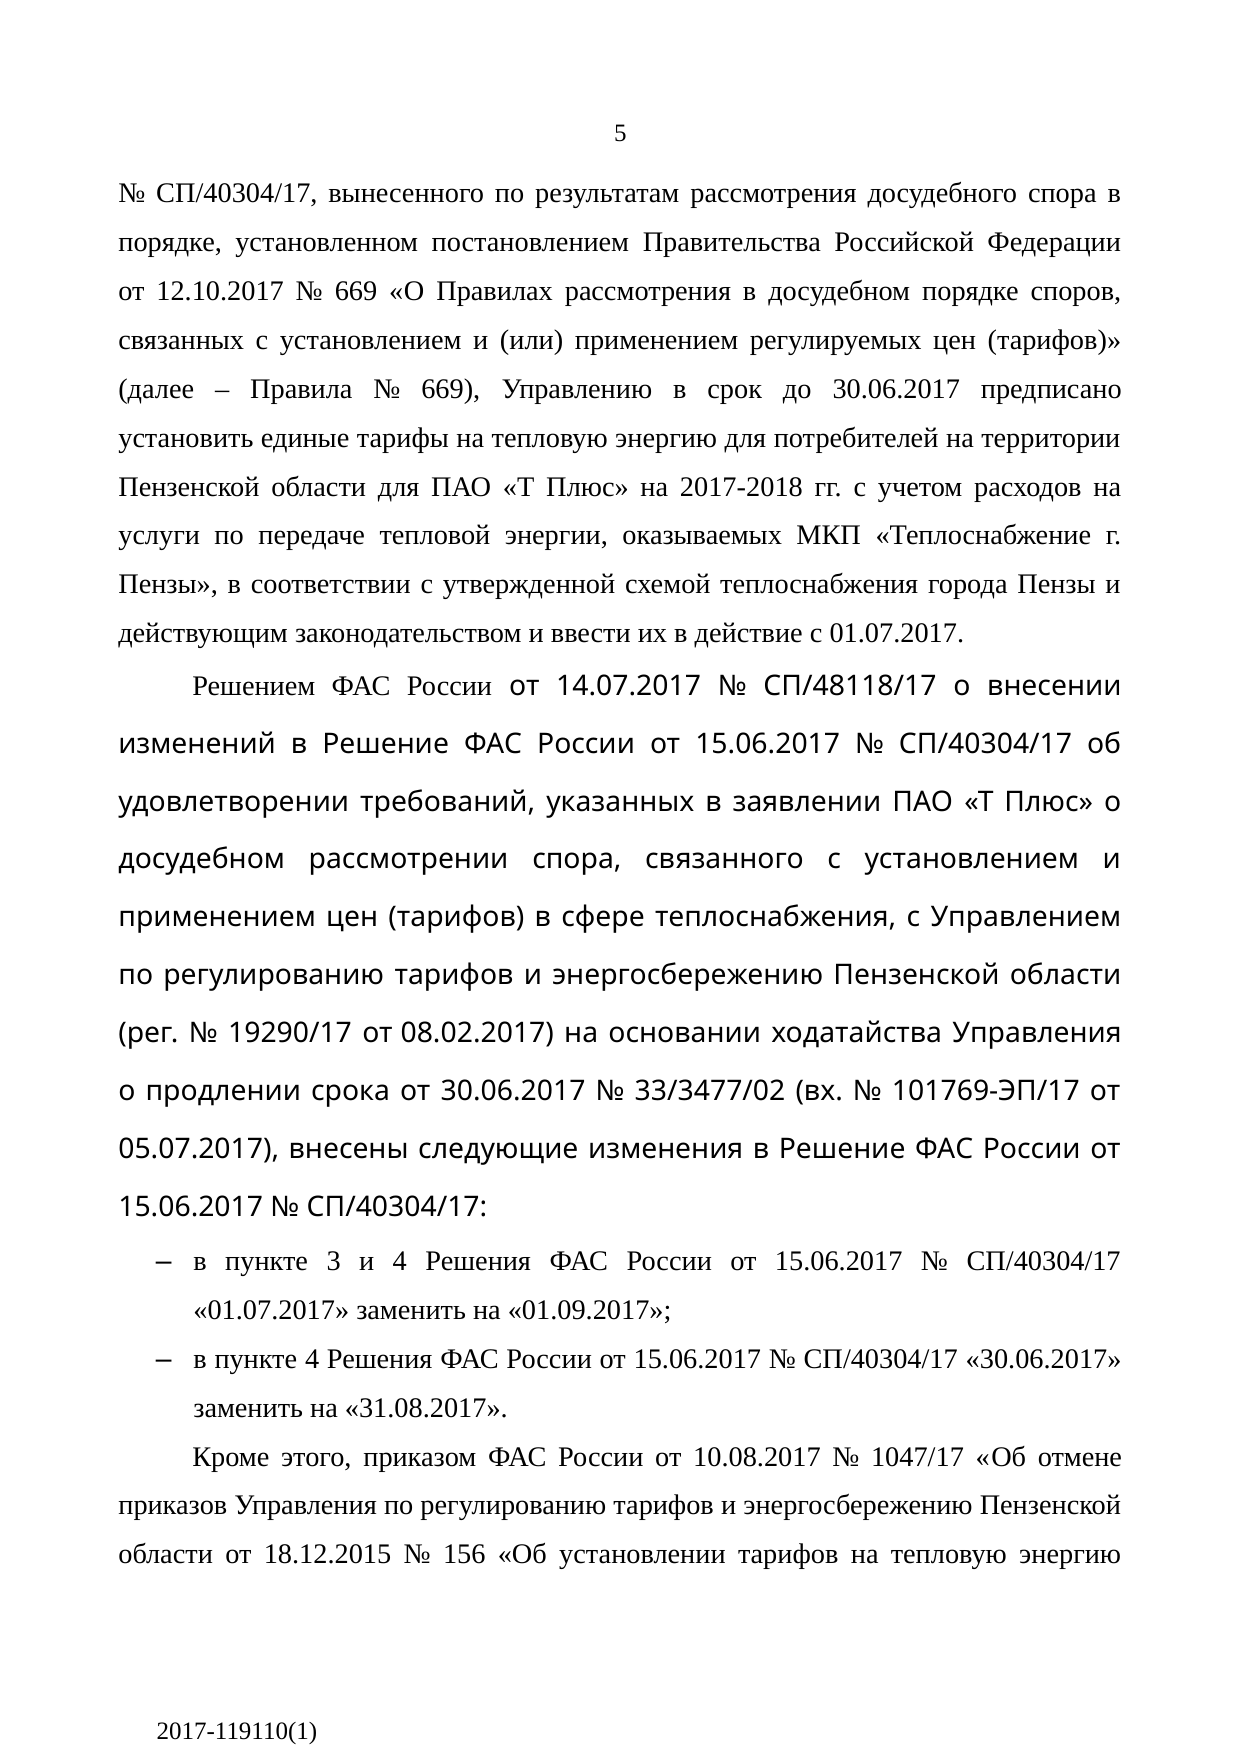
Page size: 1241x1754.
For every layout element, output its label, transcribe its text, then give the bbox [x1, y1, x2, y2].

text Решением ФАС России от 14.07.2017 № СП/48118/17 о внесении изменений в Решение ФАС России от 15.06.2017 № СП/40304/17 об удовлетворении требований, указанных в заявлении ПАО «Т Плюс» о досудебном рассмотрении спора, связанного с установлением и применением цен (тарифов) в сфере теплоснабжения, с Управлением по регулированию тарифов и энергосбережению Пензенской области (рег. № 19290/17 от 08.02.2017) на основании ходатайства Управления о продлении срока от 30.06.2017 № 33/3477/02 (вх. № 101769-ЭП/17 от 05.07.2017), внесены следующие изменения в Решение ФАС России от 15.06.2017 № СП/40304/17: [118, 665, 1122, 1225]
list в пункте 4 Решения ФАС России от 15.06.2017 № СП/40304/17 «30.06.2017» заменить на «31.08.2017». [156, 1342, 1122, 1423]
text Кроме этого, приказом ФАС России от 10.08.2017 № 1047/17 «Об отмене приказов Управления по регулированию тарифов и энергосбережению Пензенской области от 18.12.2015 № 156 «Об установлении тарифов на тепловую энергию [118, 1439, 1122, 1570]
list в пункте 3 и 4 Решения ФАС России от 15.06.2017 № СП/40304/17 «01.07.2017» заменить на «01.09.2017»; [156, 1244, 1122, 1326]
text № СП/40304/17, вынесенного по результатам рассмотрения досудебного спора в порядке, установленном постановлением Правительства Российской Федерации от 12.10.2017 № 669 «О Правилах рассмотрения в досудебном порядке споров, связанных с установлением и (или) применением регулируемых цен (тарифов)» (далее – Правила № 669), Управлению в срок до 30.06.2017 предписано установить единые тарифы на тепловую энергию для потребителей на территории Пензенской области для ПАО «Т Плюс» на 2017-2018 гг. с учетом расходов на услуги по передаче тепловой энергии, оказываемых МКП «Теплоснабжение г. Пензы», в соответствии с утвержденной схемой теплоснабжения города Пензы и действующим законодательством и ввести их в действие с 01.07.2017. [118, 176, 1122, 649]
